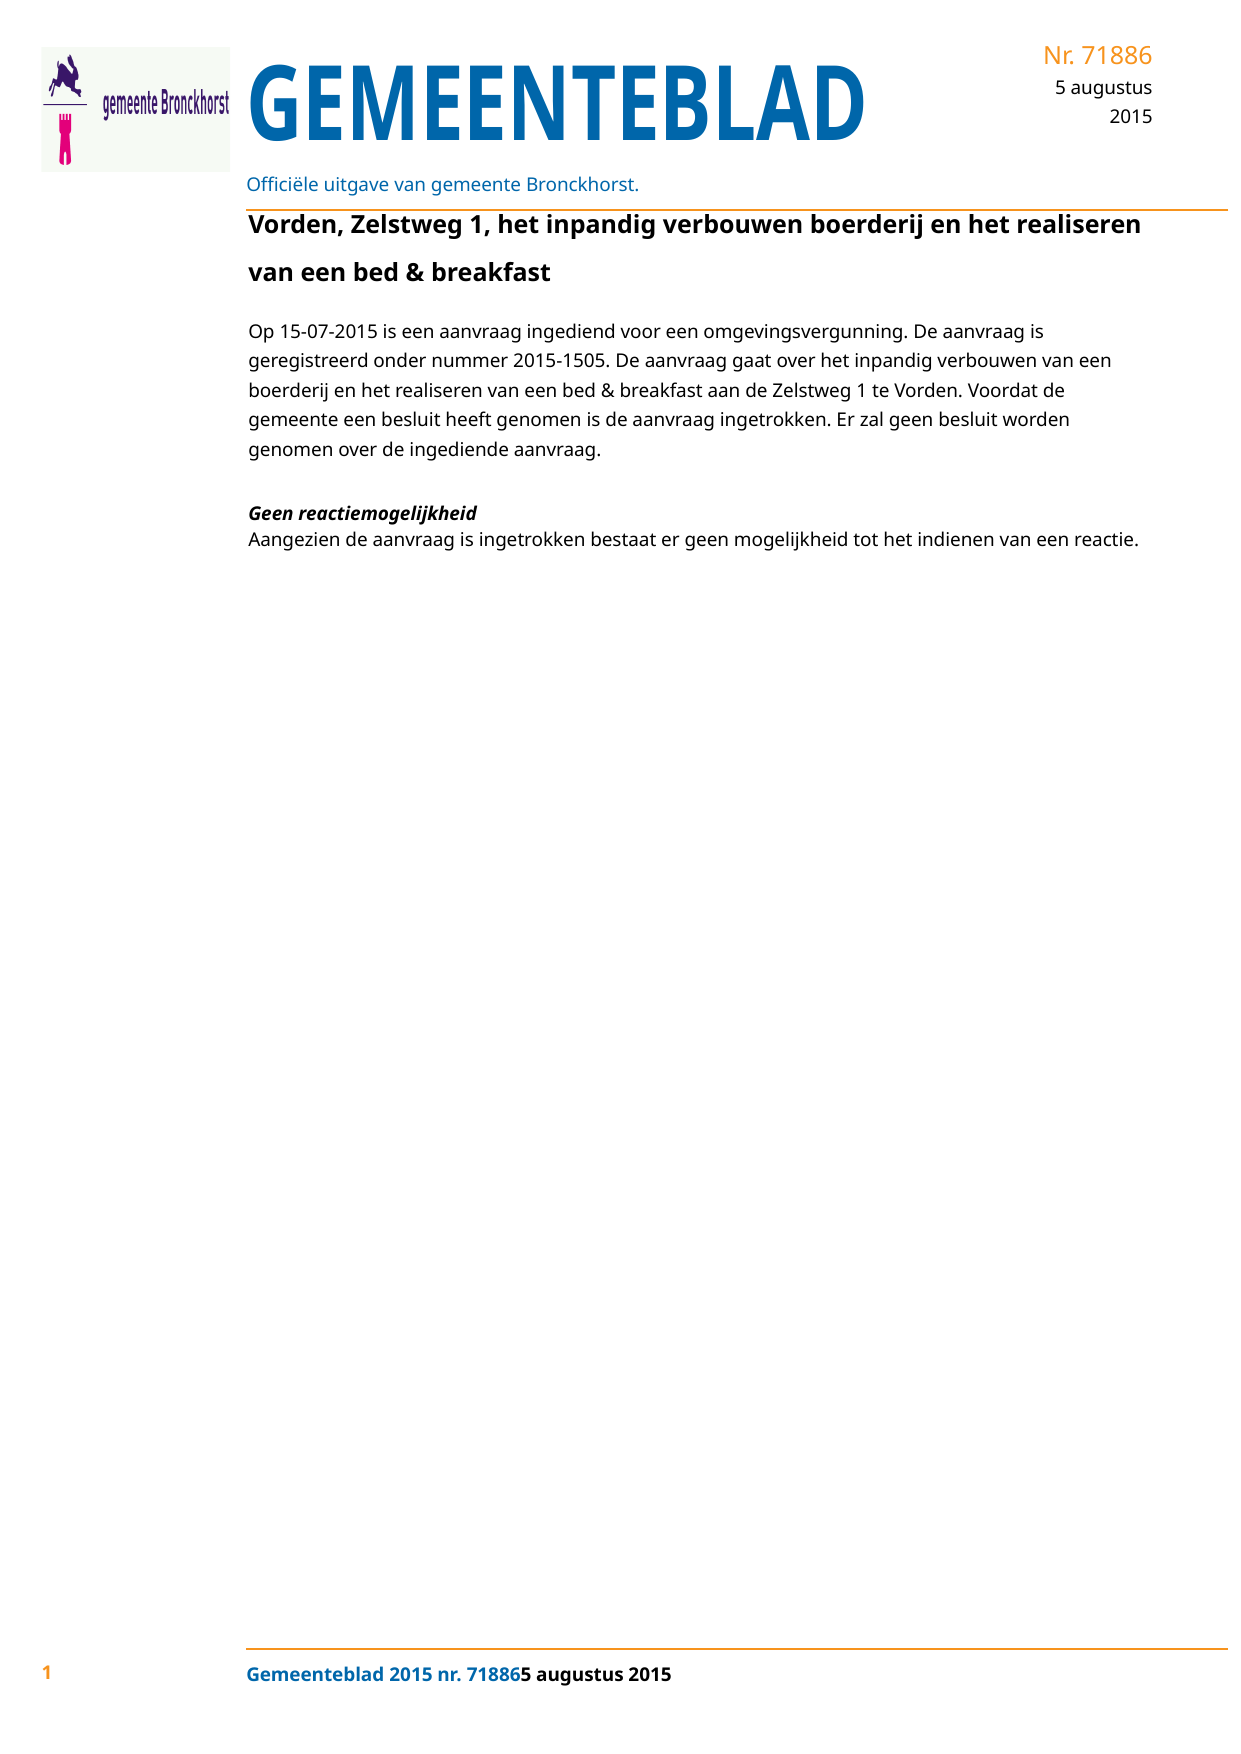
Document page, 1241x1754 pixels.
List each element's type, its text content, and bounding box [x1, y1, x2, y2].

text Vorden, Zelstweg 1, het inpandig verbouwen boerderij en het realiseren van een bed & breakfast [248, 211, 1152, 288]
text Aangezien de aanvraag is ingetrokken bestaat er geen mogelijkheid tot het indienen van een reactie. [248, 526, 1152, 552]
text Geen reactiemogelijkheid [248, 500, 1152, 526]
picture [41, 47, 231, 172]
text Op 15-07-2015 is een aanvraag ingediend voor een omgevingsvergunning. De aanvraag is geregistreerd onder nummer 2015-1505. De aanvraag gaat over het inpandig verbouwen van een boerderij en het realiseren van een bed & breakfast aan de Zelstweg 1 te Vorden. Voordat de gemeente een besluit heeft genomen is de aanvraag ingetrokken. Er zal geen besluit worden genomen over de ingediende aanvraag. [248, 318, 1152, 462]
